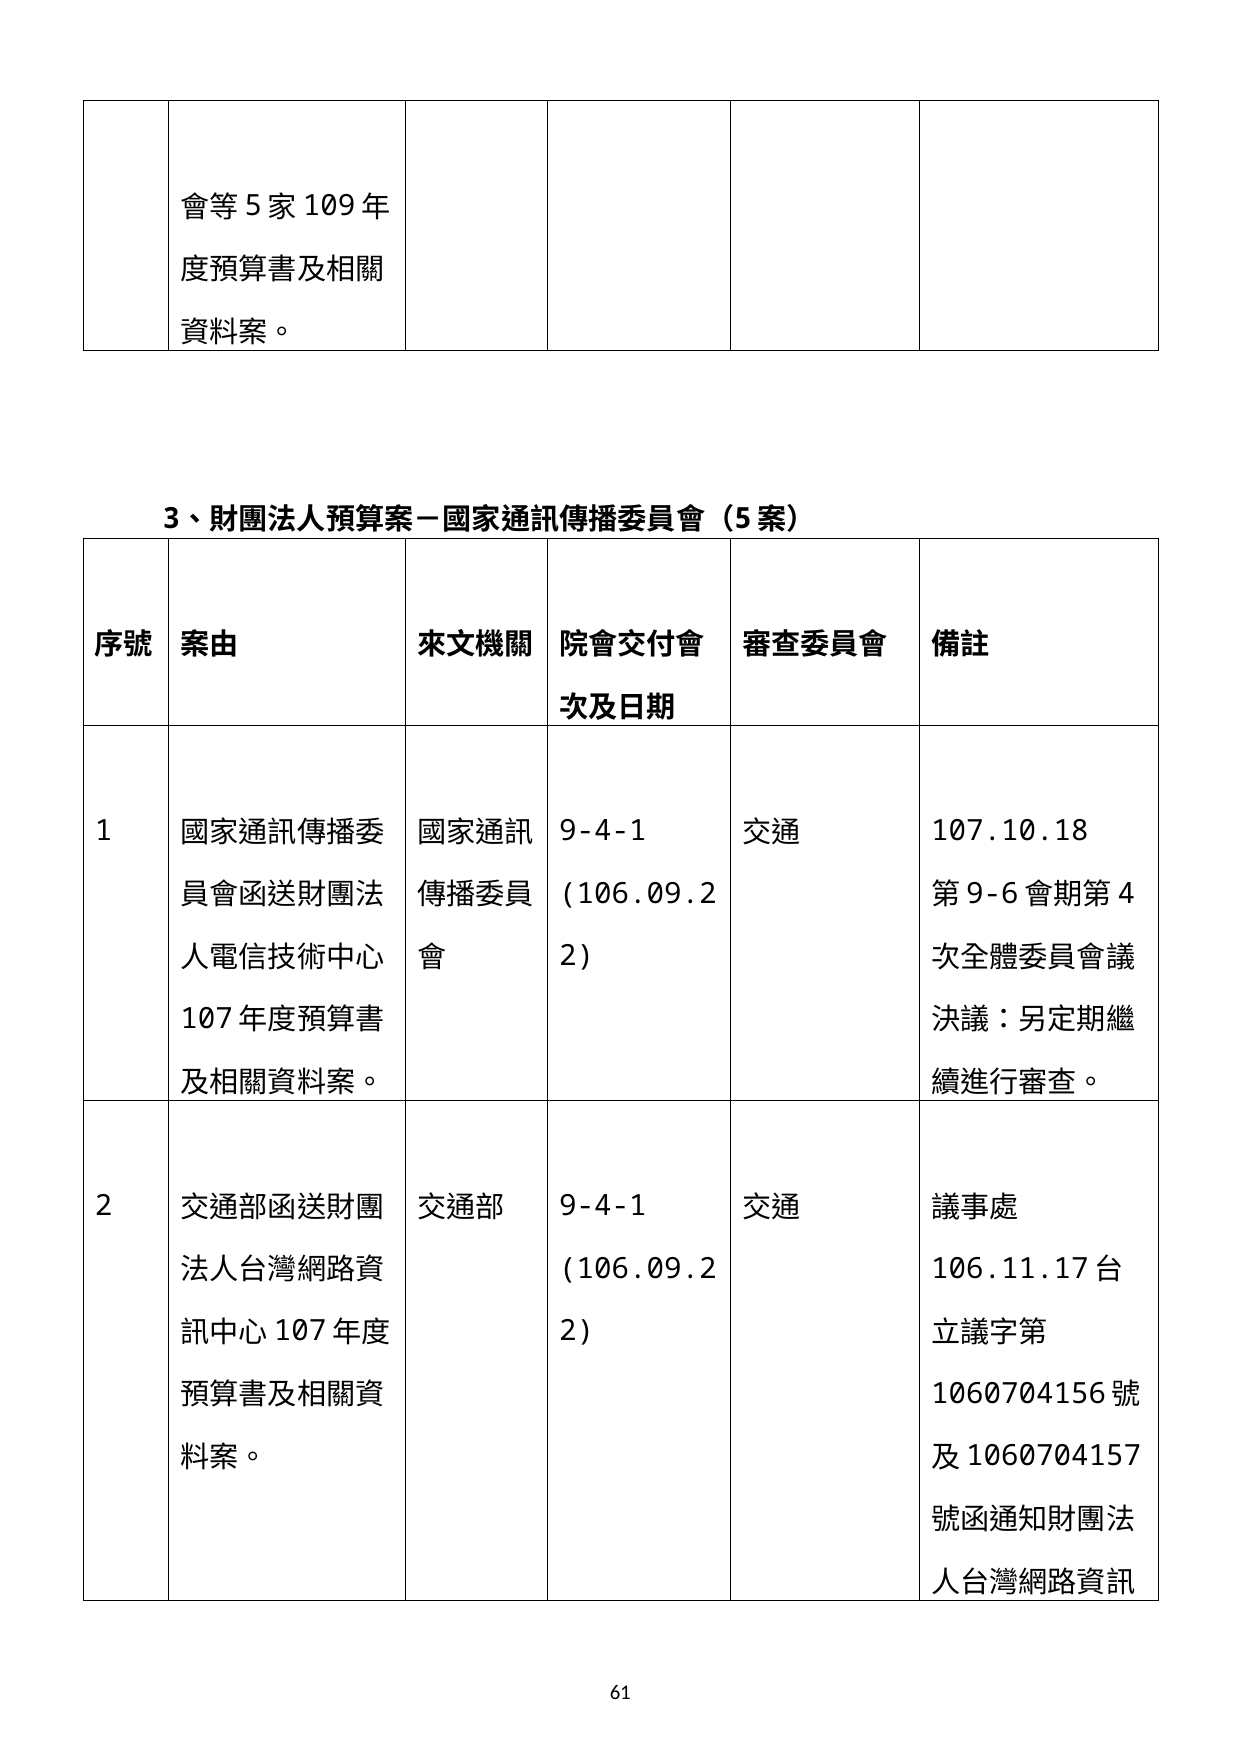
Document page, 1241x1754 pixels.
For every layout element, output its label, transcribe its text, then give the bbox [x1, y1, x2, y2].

table_cell [548, 101, 730, 350]
table_cell 交通部函送財團法人台灣網路資訊中心107年度預算書及相關資料案。 [169, 1101, 405, 1600]
table_cell 國家通訊傳播委員會函送財團法人電信技術中心107年度預算書及相關資料案。 [169, 726, 405, 1100]
table_cell 交通 [731, 726, 919, 1100]
table_cell 議事處106.11.17台立議字第1060704156號及1060704157號函通知財團法人台灣網路資訊 [920, 1101, 1158, 1600]
table_cell 9-4-1 (106.09.22) [548, 726, 730, 1100]
table_cell [731, 101, 919, 350]
table_header 審查委員會 [731, 539, 919, 725]
table_cell 1 [84, 726, 168, 1100]
table_header 來文機關 [406, 539, 547, 725]
table_cell [406, 101, 547, 350]
table_header 院會交付會次及日期 [548, 539, 730, 725]
table_header 案由 [169, 539, 405, 725]
table_cell 會等5家109年度預算書及相關資料案。 [169, 101, 405, 350]
table_header 備註 [920, 539, 1158, 725]
table_header 序號 [84, 539, 168, 725]
table_cell 9-4-1 (106.09.22) [548, 1101, 730, 1600]
text 3、財團法人預算案－國家通訊傳播委員會（5案） [75, 475, 1165, 538]
table_cell 交通部 [406, 1101, 547, 1600]
table_cell [920, 101, 1158, 350]
table_cell 交通 [731, 1101, 919, 1600]
table_cell 國家通訊傳播委員會 [406, 726, 547, 1100]
table_cell 107.10.18 第9-6會期第4次全體委員會議決議：另定期繼續進行審查。 [920, 726, 1158, 1100]
table_cell [84, 101, 168, 350]
table_cell 2 [84, 1101, 168, 1600]
